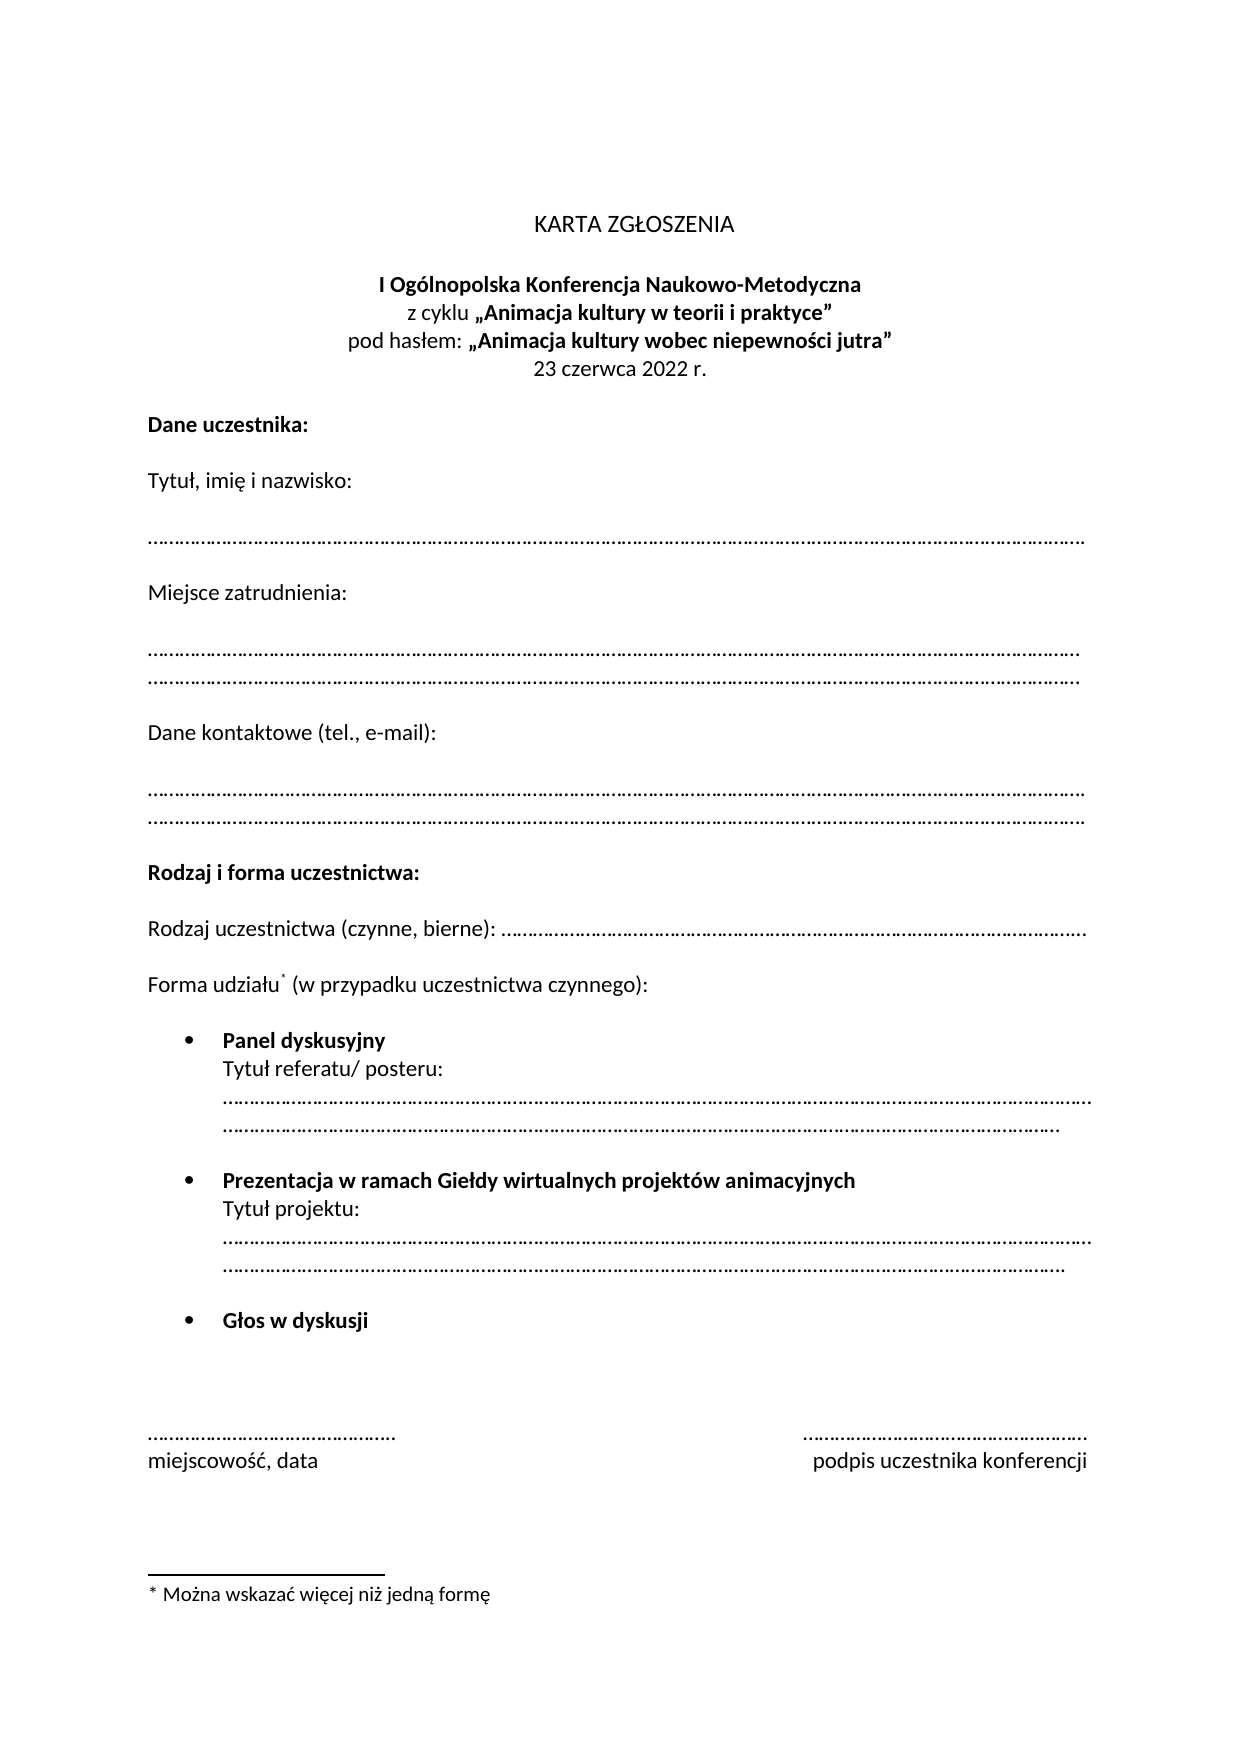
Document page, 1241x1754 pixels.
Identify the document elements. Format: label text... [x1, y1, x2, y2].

text 23 czerwca 2022 r. [148, 354, 1093, 382]
text ……………………………………………………………………………………………………………………………………………………………. [148, 522, 1093, 550]
text Miejsce zatrudnienia: [148, 578, 1093, 606]
text z cyklu „Animacja kultury w teorii i praktyce” [148, 298, 1093, 326]
text miejscowość, data podpis uczestnika konferencji [148, 1447, 1093, 1474]
text ………………………………………………………………………………………………………………………………………………………………………………………………………………………………………………………………………………………………………………………… [148, 634, 1093, 690]
list Tytuł projektu: ………………………………………………………………………………………………………………………………………………………………………………………………………………………………………………………………………………………………. [223, 1194, 1093, 1278]
text Można wskazać więcej niż jedną formę [148, 1581, 1093, 1606]
list Prezentacja w ramach Giełdy wirtualnych projektów animacyjnych [185, 1166, 1093, 1194]
text ……………………………………….. ……………………………………………… [148, 1418, 1093, 1447]
text Tytuł, imię i nazwisko: [148, 466, 1093, 494]
text pod hasłem: „Animacja kultury wobec niepewności jutra” [148, 326, 1093, 354]
text I Ogólnopolska Konferencja Naukowo-Metodyczna [148, 270, 1093, 298]
text …………………………………………………………………………………………………………………………………………………………….……………………………………………………………………………………………………………………………………………………………. [148, 774, 1093, 830]
text Forma udziału (w przypadku uczestnictwa czynnego): [148, 970, 1093, 998]
text Dane uczestnika: [148, 410, 1093, 438]
text Rodzaj uczestnictwa (czynne, bierne): ………………………………………………………………………………………………... [148, 914, 1093, 942]
list Panel dyskusyjny [185, 1026, 1093, 1054]
list Tytuł referatu/ posteru: ……………………………………………………………………………………………………………………………………………………………………………………………………………………………………………………………………………………………… [223, 1054, 1093, 1138]
text KARTA ZGŁOSZENIA [148, 209, 1093, 239]
text Rodzaj i forma uczestnictwa: [148, 858, 1093, 886]
list Głos w dyskusji [185, 1306, 1093, 1334]
text Dane kontaktowe (tel., e-mail): [148, 718, 1093, 746]
